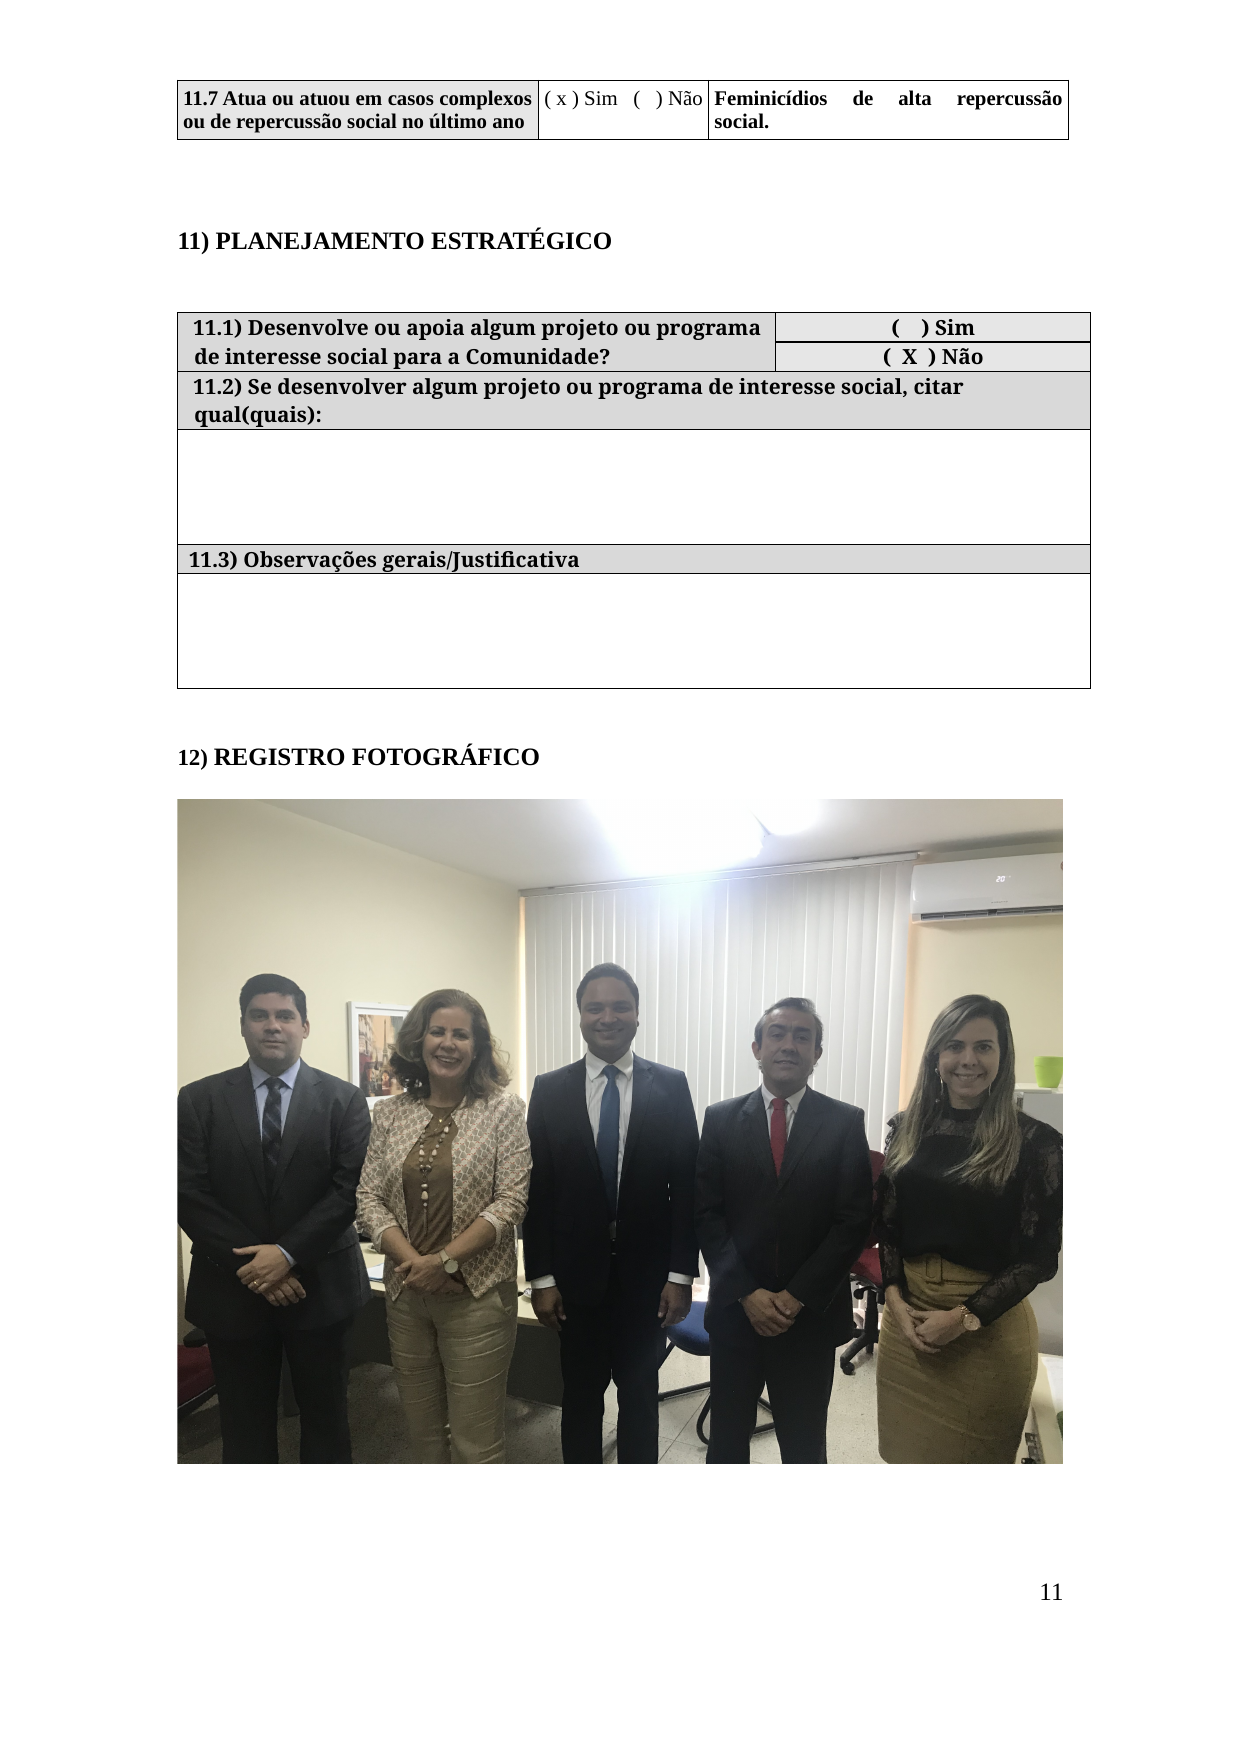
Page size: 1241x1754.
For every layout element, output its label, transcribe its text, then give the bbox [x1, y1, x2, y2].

text 11) PLANEJAMENTO ESTRATÉGICO [177, 226, 1063, 254]
table_header 11.1) Desenvolve ou apoia algum projeto ou programa de interesse social para a Comunidade? [178, 313, 775, 371]
table_cell [178, 574, 1090, 688]
table_cell ( X ) Não [776, 343, 1090, 371]
table_header ( ) Sim [776, 313, 1090, 341]
table_cell 11.7 Atua ou atuou em casos complexos ou de repercussão social no último ano [178, 81, 538, 139]
picture [177, 799, 1063, 1464]
table_cell 11.3) Observações gerais/Justificativa [178, 545, 1090, 573]
table_cell 11.2) Se desenvolver algum projeto ou programa de interesse social, citar qual(quais): [178, 372, 1090, 429]
table_cell Feminicídios de alta repercussão social. [709, 81, 1068, 139]
table_cell ( x ) Sim ( ) Não [539, 81, 708, 139]
text 12) REGISTRO FOTOGRÁFICO [177, 742, 1063, 770]
table_cell [178, 430, 1090, 544]
